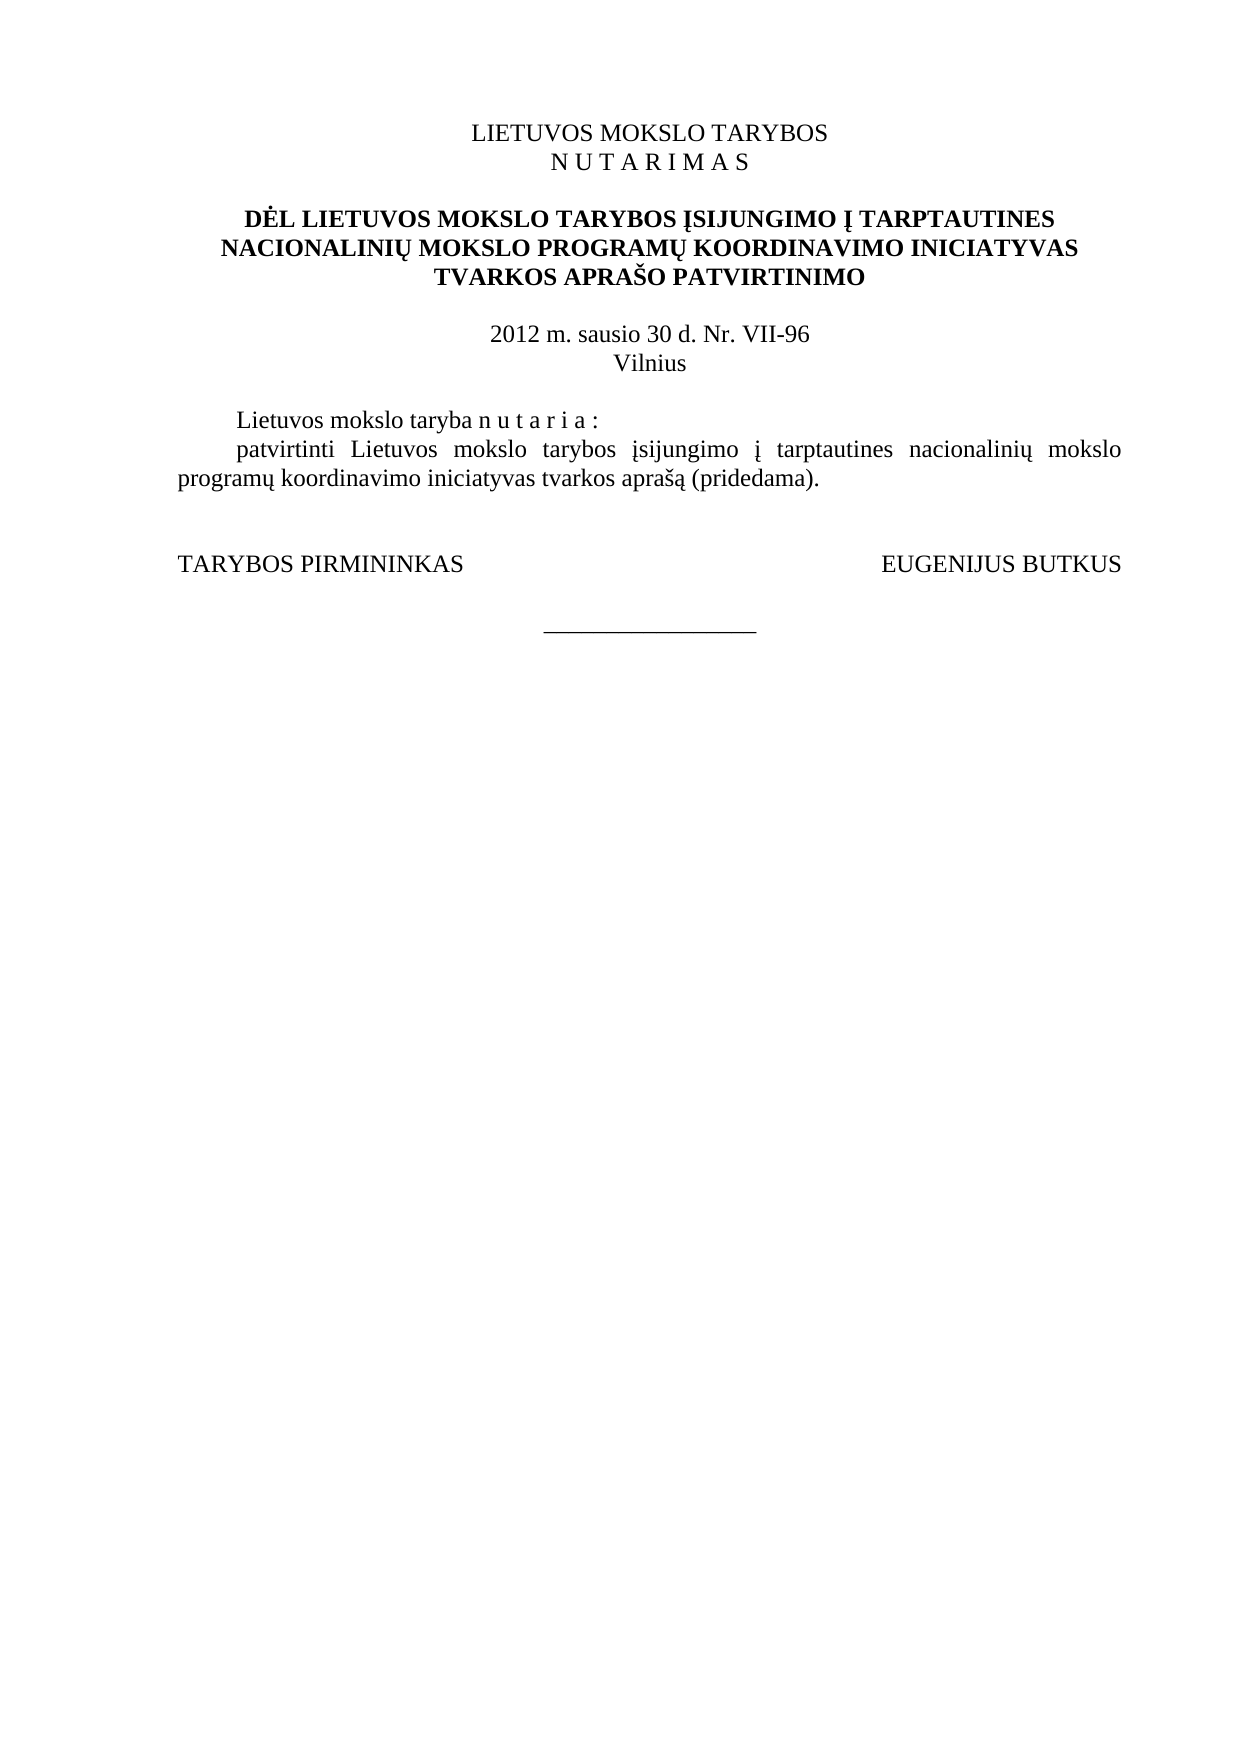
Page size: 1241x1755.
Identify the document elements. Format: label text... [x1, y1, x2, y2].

text Tarybos pirmininkas Eugenijus Butkus [177, 549, 1122, 578]
text Lietuvos mokslo taryba n u t a r i a : [177, 406, 1122, 434]
text Vilnius [177, 348, 1122, 377]
text N U T A R I M A S [177, 147, 1122, 176]
text patvirtinti Lietuvos mokslo tarybos įsijungimo į tarptautines nacionalinių mokslo programų koordinavimo iniciatyvas tvarkos aprašą (pridedama). [177, 434, 1122, 492]
text LIETUVOS MOKSLO TARYBOS [177, 118, 1122, 147]
text DĖL lietuvos mokslo tarybos ĮSIJUNGIMO Į TARPTAUTINES nacionalinių mokslo programų koordinavimo INICIATYVAS TVARKOS APRAŠO PATVIRTINIMO [177, 204, 1122, 291]
text _________________ [177, 607, 1122, 636]
text 2012 m. sausio 30 d. Nr. VII-96 [177, 319, 1122, 348]
